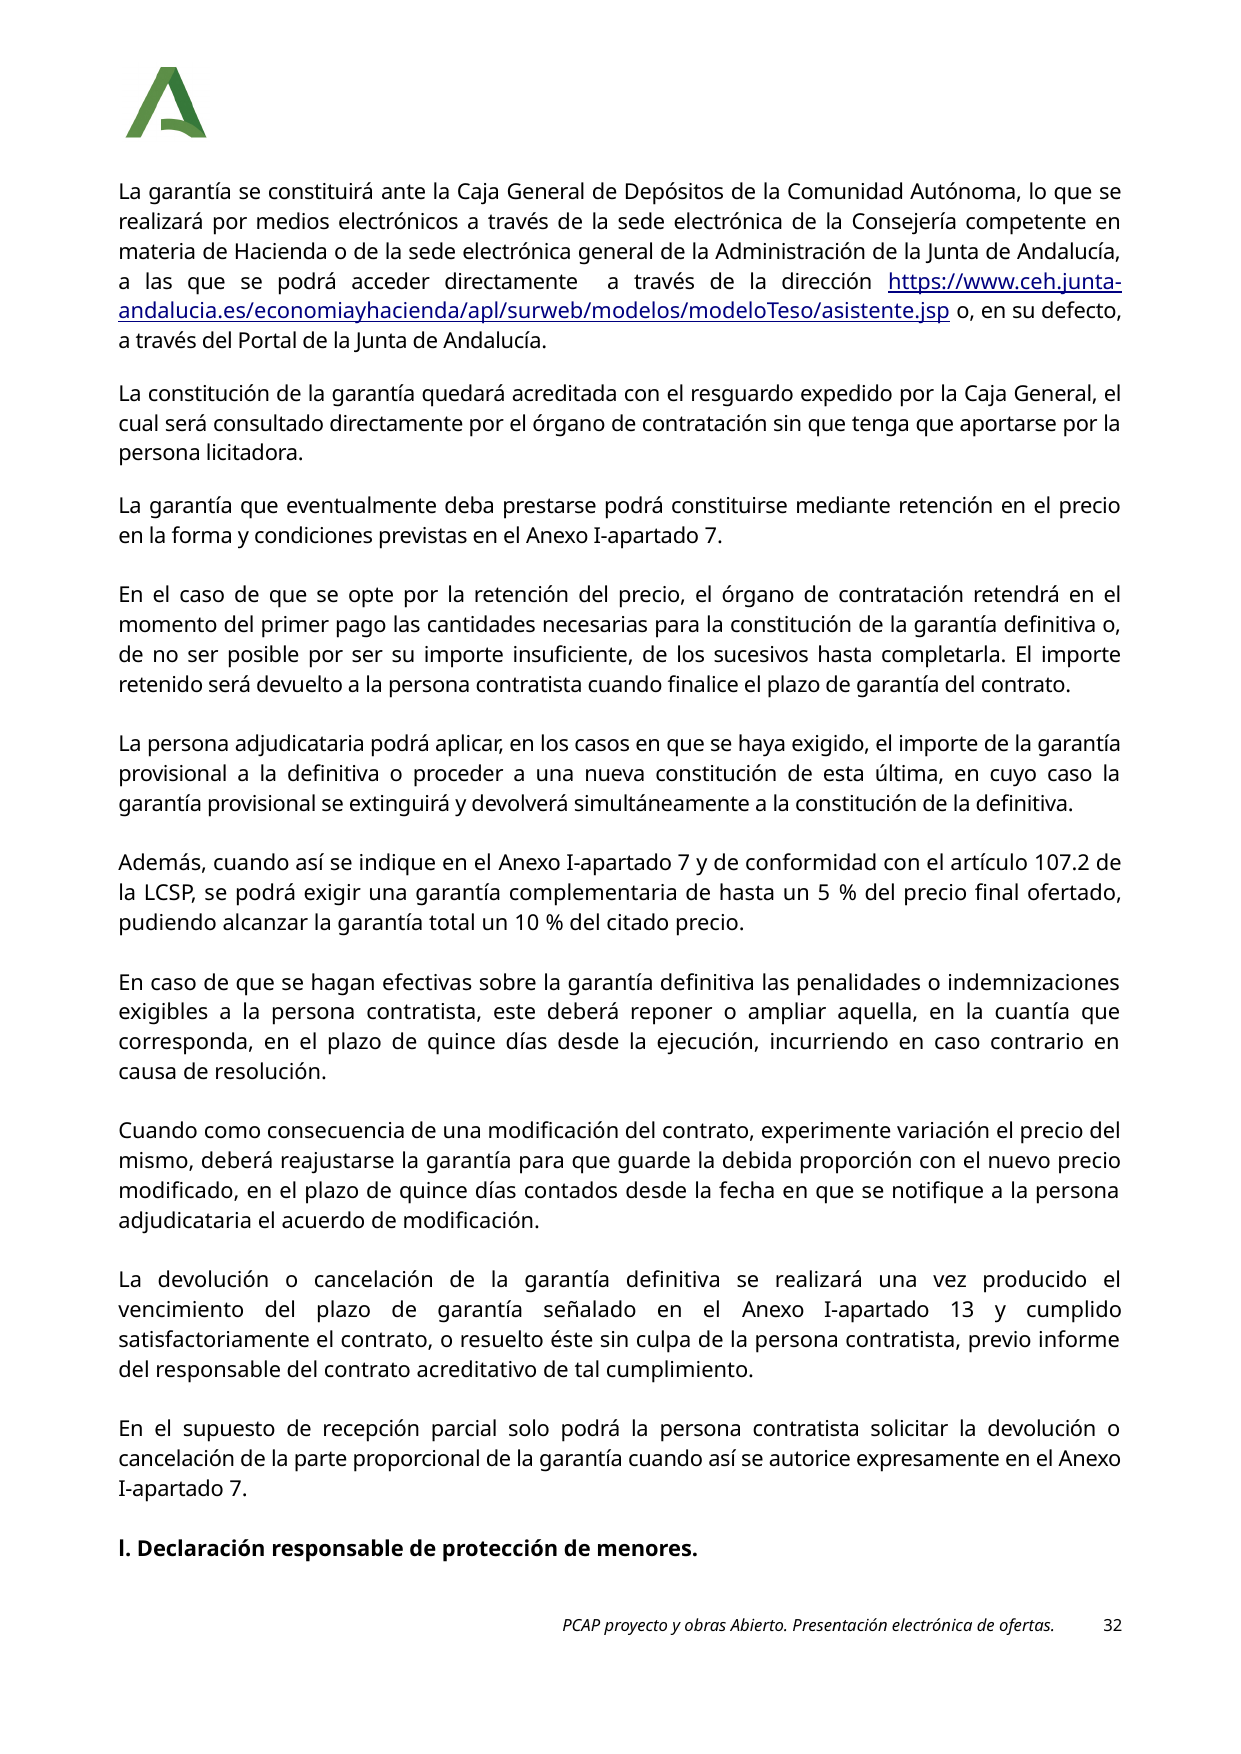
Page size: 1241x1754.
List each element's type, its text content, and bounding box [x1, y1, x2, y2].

picture [121, 62, 210, 142]
text La devolución o cancelación de la garantía definitiva se realizará una vez producido el vencimiento del plazo de garantía señalado en el Anexo I-apartado 13 y cumplido satisfactoriamente el contrato, o resuelto éste sin culpa de la persona contratista, previo informe del responsable del contrato acreditativo de tal cumplimiento. [118, 1264, 1122, 1384]
text La garantía que eventualmente deba prestarse podrá constituirse mediante retención en el precio en la forma y condiciones previstas en el Anexo I-apartado 7. [118, 490, 1122, 549]
text En caso de que se hagan efectivas sobre la garantía definitiva las penalidades o indemnizaciones exigibles a la persona contratista, este deberá reponer o ampliar aquella, en la cuantía que corresponda, en el plazo de quince días desde la ejecución, incurriendo en caso contrario en causa de resolución. [118, 967, 1122, 1086]
text En el caso de que se opte por la retención del precio, el órgano de contratación retendrá en el momento del primer pago las cantidades necesarias para la constitución de la garantía definitiva o, de no ser posible por ser su importe insuficiente, de los sucesivos hasta completarla. El importe retenido será devuelto a la persona contratista cuando finalice el plazo de garantía del contrato. [118, 579, 1122, 698]
text La garantía se constituirá ante la Caja General de Depósitos de la Comunidad Autónoma, lo que se realizará por medios electrónicos a través de la sede electrónica de la Consejería competente en materia de Hacienda o de la sede electrónica general de la Administración de la Junta de Andalucía, a las que se podrá acceder directamente a través de la dirección https://www.ceh.junta-andalucia.es/economiayhacienda/apl/surweb/modelos/modeloTeso/asistente.jsp o, en su defecto, a través del Portal de la Junta de Andalucía. [118, 176, 1122, 355]
text l. Declaración responsable de protección de menores. [118, 1533, 1122, 1562]
text En el supuesto de recepción parcial solo podrá la persona contratista solicitar la devolución o cancelación de la parte proporcional de la garantía cuando así se autorice expresamente en el Anexo I-apartado 7. [118, 1413, 1122, 1503]
text La constitución de la garantía quedará acreditada con el resguardo expedido por la Caja General, el cual será consultado directamente por el órgano de contratación sin que tenga que aportarse por la persona licitadora. [118, 378, 1122, 467]
text Además, cuando así se indique en el Anexo I-apartado 7 y de conformidad con el artículo 107.2 de la LCSP, se podrá exigir una garantía complementaria de hasta un 5 % del precio final ofertado, pudiendo alcanzar la garantía total un 10 % del citado precio. [118, 847, 1122, 937]
text Cuando como consecuencia de una modificación del contrato, experimente variación el precio del mismo, deberá reajustarse la garantía para que guarde la debida proporción con el nuevo precio modificado, en el plazo de quince días contados desde la fecha en que se notifique a la persona adjudicataria el acuerdo de modificación. [118, 1116, 1122, 1235]
text La persona adjudicataria podrá aplicar, en los casos en que se haya exigido, el importe de la garantía provisional a la definitiva o proceder a una nueva constitución de esta última, en cuyo caso la garantía provisional se extinguirá y devolverá simultáneamente a la constitución de la definitiva. [118, 728, 1122, 818]
